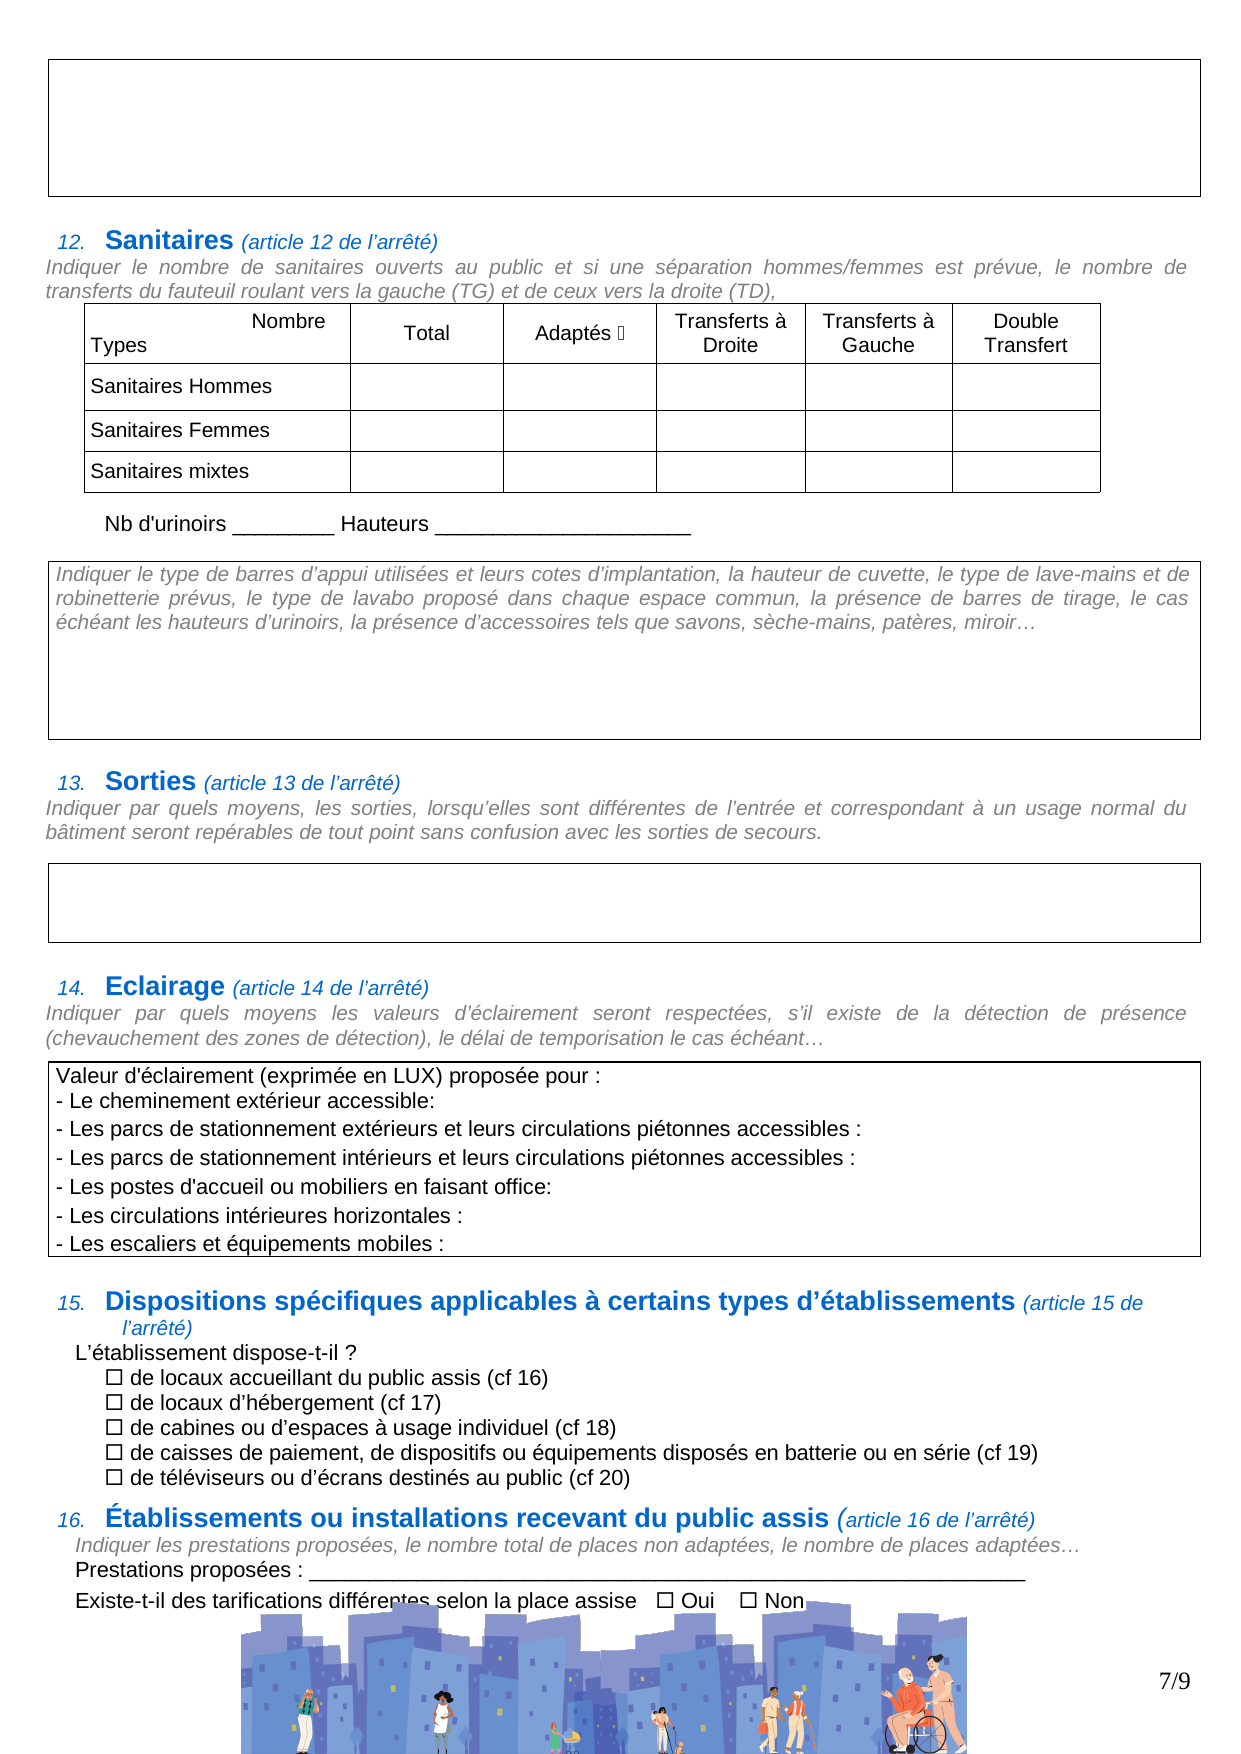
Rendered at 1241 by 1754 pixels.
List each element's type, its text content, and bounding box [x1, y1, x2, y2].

table_header Nombre Types [85, 304, 350, 362]
text  de téléviseurs ou d’écrans destinés au public (cf 20) [75, 1464, 1191, 1489]
list Eclairage (article 14 de l’arrêté) [57, 970, 1191, 1001]
table_cell [953, 452, 1100, 492]
list Sanitaires (article 12 de l’arrêté) [57, 224, 1191, 255]
list Sorties (article 13 de l’arrêté) [57, 765, 1191, 796]
text Nb d'urinoirs Hauteurs [104, 511, 1191, 536]
table_cell [657, 364, 805, 409]
table_cell [806, 364, 952, 409]
table_cell Sanitaires Femmes [85, 411, 350, 451]
table_cell [351, 452, 503, 492]
table_cell [806, 452, 952, 492]
table_cell [504, 364, 656, 409]
picture [241, 1601, 967, 1754]
text Indiquer par quels moyens les valeurs d’éclairement seront respectées, s’il existe de la détection de présence (chevauchement des zones de détection), le délai de temporisation le cas échéant… [45, 1001, 1191, 1049]
list Dispositions spécifiques applicables à certains types d’établissements (article 15 de l’arrêté) [57, 1284, 1191, 1339]
table_header Valeur d'éclairement (exprimée en LUX) proposée pour : - Le cheminement extérieur accessible: - Les parcs de stationnement extérieurs et leurs circulations piétonnes accessibles : - Les parcs de stationnement intérieurs et leurs circulations piétonnes accessibles : - Les postes d'accueil ou mobiliers en faisant office: - Les circulations intérieures horizontales : - Les escaliers et équipements mobiles : [49, 1063, 1200, 1256]
table_cell Sanitaires mixtes [85, 452, 350, 492]
table_cell [657, 411, 805, 451]
table_cell [806, 411, 952, 451]
table_cell [953, 364, 1100, 409]
table_cell [953, 411, 1100, 451]
text  de locaux d’hébergement (cf 17) [75, 1389, 1191, 1414]
table_header Transferts à Gauche [806, 304, 952, 362]
table_cell [351, 411, 503, 451]
text Indiquer par quels moyens, les sorties, lorsqu’elles sont différentes de l’entrée et correspondant à un usage normal du bâtiment seront repérables de tout point sans confusion avec les sorties de secours. [45, 796, 1191, 844]
text Prestations proposées : [45, 1557, 1179, 1582]
table_header Total [351, 304, 503, 362]
text Indiquer le nombre de sanitaires ouverts au public et si une séparation hommes/femmes est prévue, le nombre de transferts du fauteuil roulant vers la gauche (TG) et de ceux vers la droite (TD), [45, 255, 1191, 303]
text  de locaux accueillant du public assis (cf 16) [75, 1364, 1191, 1389]
table_cell [657, 452, 805, 492]
table_cell [504, 411, 656, 451]
table_header Indiquer le type de barres d’appui utilisées et leurs cotes d’implantation, la hauteur de cuvette, le type de lave-mains et de robinetterie prévus, le type de lavabo proposé dans chaque espace commun, la présence de barres de tirage, le cas échéant les hauteurs d’urinoirs, la présence d’accessoires tels que savons, sèche-mains, patères, miroir… [49, 562, 1200, 739]
table_header [49, 60, 1200, 196]
table_header Double Transfert [953, 304, 1100, 362]
table_header Adaptés  [504, 304, 656, 362]
table_cell Sanitaires Hommes [85, 364, 350, 409]
table_cell [351, 364, 503, 409]
table_cell [504, 452, 656, 492]
table_header [49, 864, 1200, 942]
list Établissements ou installations recevant du public assis (article 16 de l’arrêté) [57, 1501, 1191, 1532]
text Existe-t-il des tarifications différentes selon la place assise  Oui  Non [45, 1587, 1179, 1612]
text Indiquer les prestations proposées, le nombre total de places non adaptées, le nombre de places adaptées… [75, 1532, 1191, 1557]
text L’établissement dispose-t-il ? [75, 1339, 1191, 1364]
text  de caisses de paiement, de dispositifs ou équipements disposés en batterie ou en série (cf 19) [75, 1439, 1191, 1464]
text  de cabines ou d’espaces à usage individuel (cf 18) [75, 1414, 1191, 1439]
table_header Transferts à Droite [657, 304, 805, 362]
